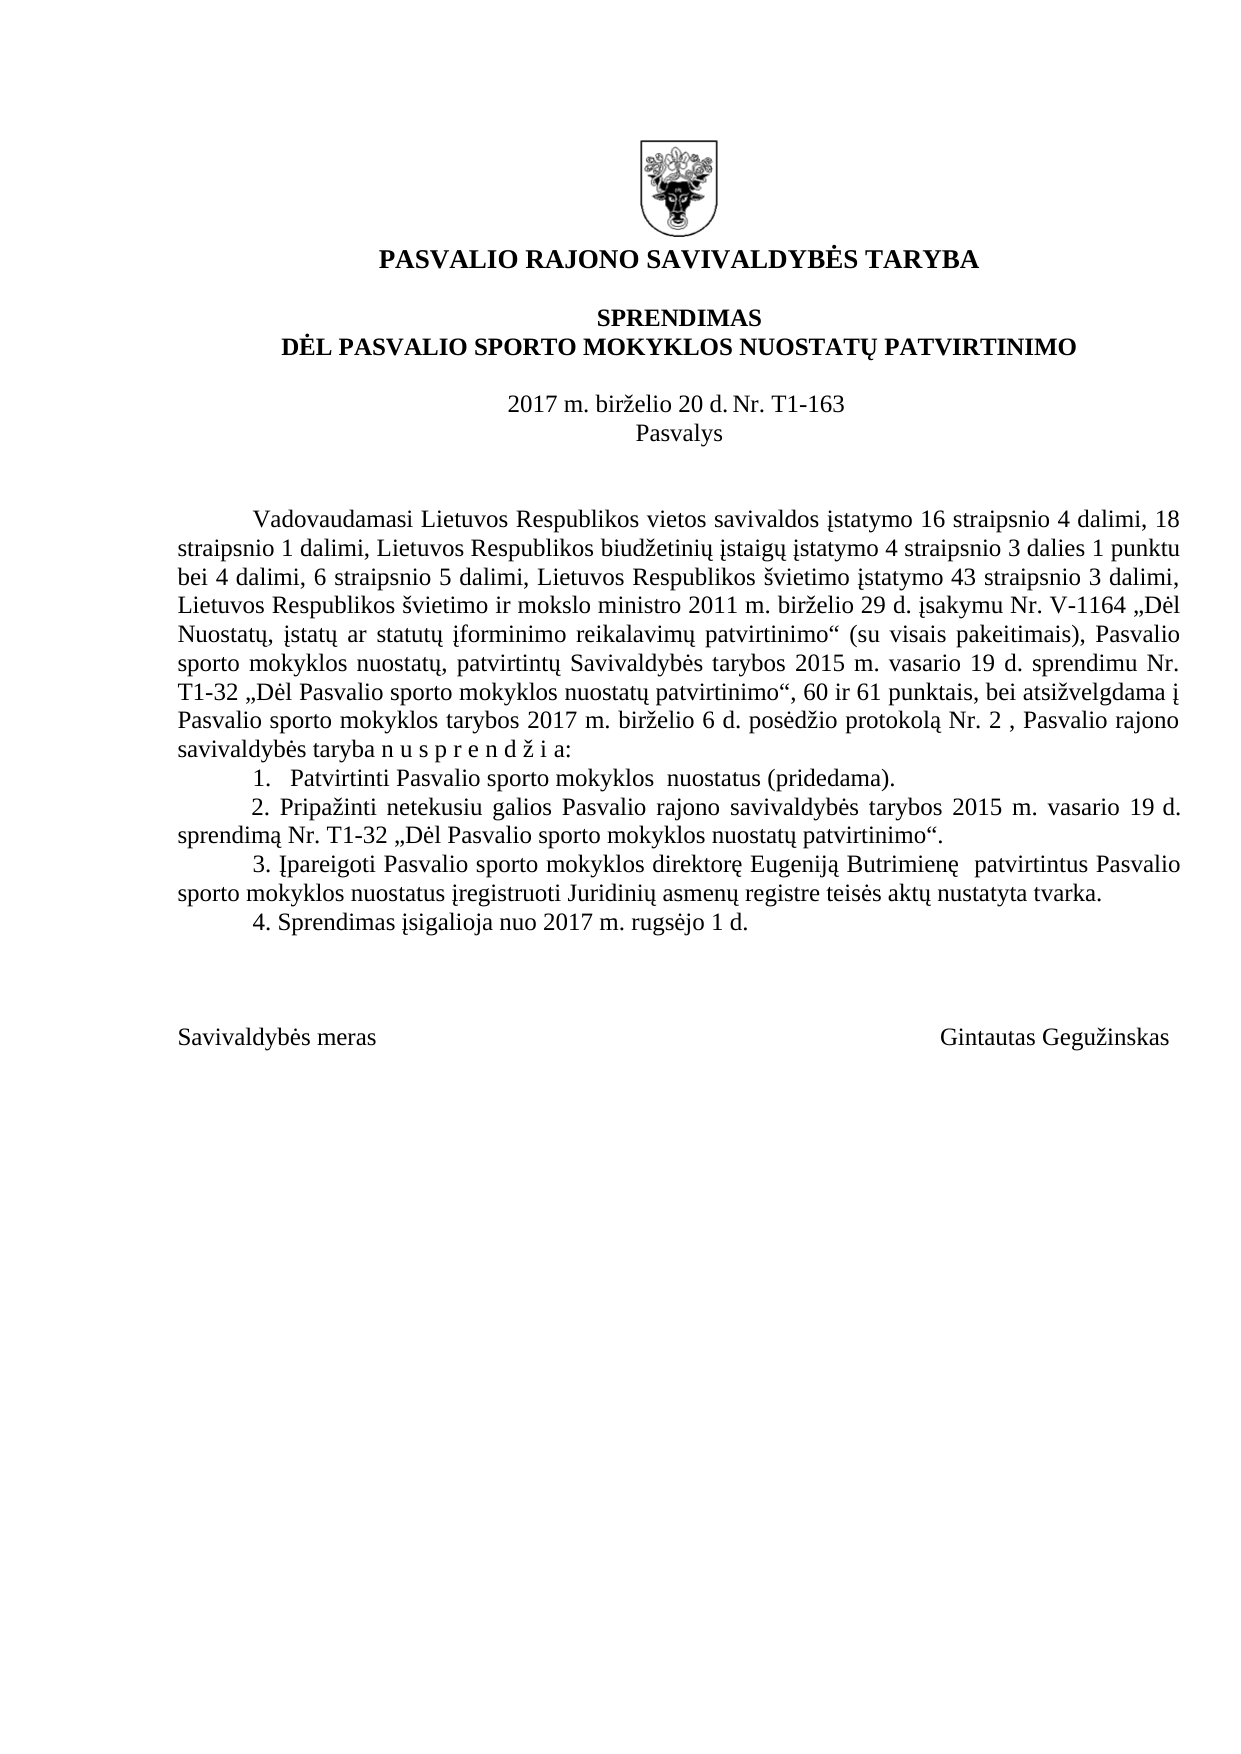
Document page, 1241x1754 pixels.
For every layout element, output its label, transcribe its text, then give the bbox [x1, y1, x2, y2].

text Sprendimas [177, 303, 1181, 332]
text dėl pasvalio sporto mokyklos nuostatų patvirtinimo [177, 332, 1181, 361]
text Pasvalys [177, 418, 1181, 447]
text 2. Pripažinti netekusiu galios Pasvalio rajono savivaldybės tarybos 2015 m. vasario 19 d. sprendimą Nr. T1-32 „Dėl Pasvalio sporto mokyklos nuostatų patvirtinimo“. [177, 792, 1181, 849]
text Pasvalio rajono savivaldybės taryba [177, 243, 1181, 274]
text 3. Įpareigoti Pasvalio sporto mokyklos direktorę Eugeniją Butrimienę patvirtintus Pasvalio sporto mokyklos nuostatus įregistruoti Juridinių asmenų registre teisės aktų nustatyta tvarka. [177, 849, 1181, 907]
text 1. Patvirtinti Pasvalio sporto mokyklos nuostatus (pridedama). [252, 763, 1181, 792]
text 4. Sprendimas įsigalioja nuo 2017 m. rugsėjo 1 d. [177, 907, 1181, 936]
text Savivaldybės meras Gintautas Gegužinskas [177, 1022, 1181, 1051]
text Vadovaudamasi Lietuvos Respublikos vietos savivaldos įstatymo 16 straipsnio 4 dalimi, 18 straipsnio 1 dalimi, Lietuvos Respublikos biudžetinių įstaigų įstatymo 4 straipsnio 3 dalies 1 punktu bei 4 dalimi, 6 straipsnio 5 dalimi, Lietuvos Respublikos švietimo įstatymo 43 straipsnio 3 dalimi, Lietuvos Respublikos švietimo ir mokslo ministro 2011 m. birželio 29 d. įsakymu Nr. V-1164 „Dėl Nuostatų, įstatų ar statutų įforminimo reikalavimų patvirtinimo“ (su visais pakeitimais), Pasvalio sporto mokyklos nuostatų, patvirtintų Savivaldybės tarybos 2015 m. vasario 19 d. sprendimu Nr. T1-32 „Dėl Pasvalio sporto mokyklos nuostatų patvirtinimo“, 60 ir 61 punktais, bei atsižvelgdama į Pasvalio sporto mokyklos tarybos 2017 m. birželio 6 d. posėdžio protokolą Nr. 2 , Pasvalio rajono savivaldybės taryba nusprendžia: [177, 504, 1181, 763]
text 2017 m. birželio 20 d. Nr. T1-163 [177, 389, 1181, 418]
